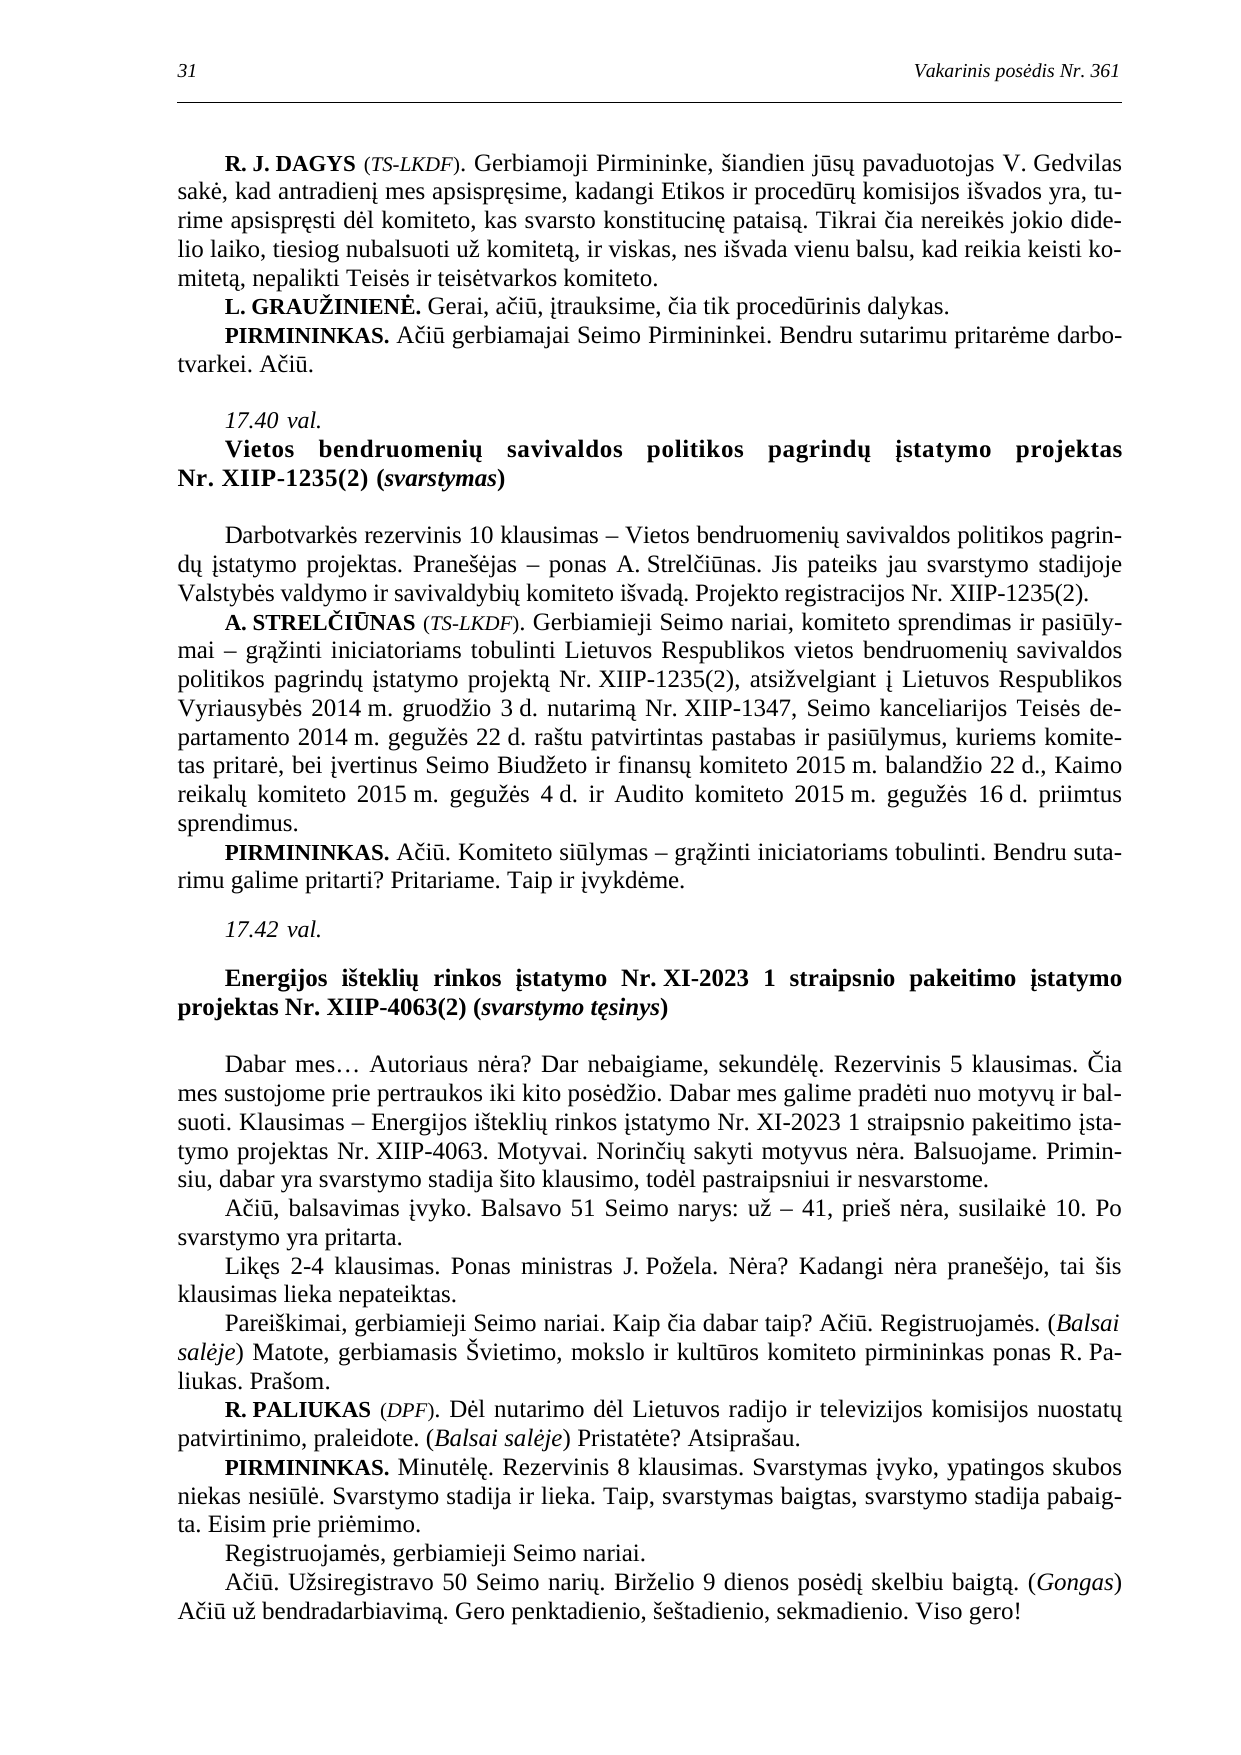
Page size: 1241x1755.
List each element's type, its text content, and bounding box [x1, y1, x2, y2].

text A. STRELČIŪNAS (TS-LKDF). Ger­bia­mie­ji Sei­mo na­riai, ko­mi­te­to spren­di­mas ir pa­siū­ly­mai – grą­žin­ti ini­cia­to­riams to­bu­lin­ti Lie­tu­vos Res­pub­li­kos vie­tos ben­druo­me­nių sa­vi­val­dos po­li­ti­kos pa­grin­dų įsta­ty­mo pro­jek­tą Nr. XIIP-1235(2), at­si­žvel­giant į Lie­tu­vos Res­pub­li­kos Vy­riau­sy­bės 2014 m. gruo­džio 3 d. nu­ta­ri­mą Nr. XIIP-1347, Sei­mo kan­ce­lia­ri­jos Tei­sės de­par­ta­men­to 2014 m. ge­gu­žės 22 d. raš­tu pa­tvir­tin­tas pa­sta­bas ir pa­siū­ly­mus, ku­riems ko­mi­te­tas pri­ta­rė, bei įver­ti­nus Sei­mo Biu­dže­to ir fi­nan­sų ko­mi­te­to 2015 m. ba­lan­džio 22 d., Kai­mo rei­ka­lų ko­mi­te­to 2015 m. ge­gu­žės 4 d. ir Au­di­to ko­mi­te­to 2015 m. ge­gu­žės 16 d. pri­im­tus spren­di­mus. [177, 607, 1122, 837]
text PIRMININKAS. Mi­nu­tė­lę. Re­zer­vi­nis 8 klau­si­mas. Svars­ty­mas įvy­ko, ypa­tin­gos sku­bos nie­kas ne­siū­lė. Svars­ty­mo sta­di­ja ir lie­ka. Taip, svars­ty­mas baig­tas, svars­ty­mo sta­di­ja pa­baig­ta. Ei­sim prie pri­ėmi­mo. [177, 1452, 1122, 1538]
text 17.40 val. [224, 406, 1122, 434]
text Ener­gi­jos iš­tek­lių rin­kos įsta­ty­mo Nr. XI-2023 1 straips­nio pa­kei­ti­mo įsta­ty­mo projek­tas Nr. XIIP-4063(2) (svars­ty­mo tę­si­nys) [177, 963, 1122, 1021]
text Dar­bo­tvarkės re­zer­vi­nis 10 klau­si­mas – Vie­tos ben­druo­me­nių sa­vi­val­dos po­li­ti­kos pa­grin­dų įsta­ty­mo pro­jek­tas. Pra­ne­šė­jas – po­nas A. Strel­čiū­nas. Jis pa­teiks jau svars­ty­mo sta­di­jo­je Vals­ty­bės val­dy­mo ir sa­vi­val­dy­bių ko­mi­te­to iš­va­dą. Pro­jek­to re­gist­ra­ci­jos Nr. XIIP-1235(2). [177, 520, 1122, 607]
text 17.42 val. [224, 915, 1122, 942]
text Li­kęs 2-4 klau­si­mas. Po­nas mi­nist­ras J. Po­že­la. Nė­ra? Ka­dan­gi nė­ra pra­ne­šė­jo, tai šis klau­si­mas lie­ka ne­pa­teik­tas. [177, 1251, 1122, 1308]
text Re­gist­ruo­ja­mės, ger­bia­mie­ji Sei­mo na­riai. [177, 1538, 1122, 1567]
text PIRMININKAS. Ačiū ger­bia­ma­jai Sei­mo Pir­mi­nin­kei. Ben­dru su­ta­ri­mu pri­ta­rė­me dar­bo­tvarkei. Ačiū. [177, 320, 1122, 378]
text Pa­reiš­ki­mai, ger­bia­mie­ji Sei­mo na­riai. Kaip čia da­bar taip? Ačiū. Re­gist­ruo­ja­mės. (Bal­sai sa­lė­je) Ma­to­te, ger­bia­ma­sis Švie­ti­mo, moks­lo ir kul­tū­ros ko­mi­te­to pir­mi­nin­kas po­nas R. Pa­liu­kas. Pra­šom. [177, 1308, 1122, 1394]
text L. GRAUŽINIENĖ. Ge­rai, ačiū, įtrauk­si­me, čia tik pro­ce­dū­ri­nis da­ly­kas. [177, 291, 1122, 320]
text R. PALIUKAS (DPF). Dėl nu­ta­ri­mo dėl Lie­tu­vos ra­di­jo ir te­le­vi­zi­jos ko­mi­si­jos nuo­sta­tų pa­tvir­ti­ni­mo, pra­lei­do­te. (Bal­sai sa­lė­je) Pri­sta­tė­te? At­si­pra­šau. [177, 1394, 1122, 1452]
text Vie­tos ben­druo­me­nių sa­vi­val­dos po­li­ti­kos pa­grin­dų įsta­ty­mo pro­jek­tas Nr. XIIP-1235(2) (svars­ty­mas) [177, 434, 1122, 492]
text R. J. DAGYS (TS-LKDF). Ger­bia­mo­ji Pir­mi­nin­ke, šian­dien jū­sų pa­va­duo­to­jas V. Ged­vi­las sa­kė, kad ant­ra­die­nį mes ap­si­sprę­si­me, ka­dan­gi Eti­kos ir pro­ce­dū­rų ko­mi­si­jos iš­va­dos yra, tu­ri­me ap­si­spręs­ti dėl ko­mi­te­to, kas svars­to kon­sti­tu­ci­nę pa­tai­są. Tik­rai čia ne­rei­kės jo­kio di­de­lio lai­ko, tie­siog nu­bal­suo­ti už ko­mi­te­tą, ir vis­kas, nes iš­va­da vie­nu bal­su, kad rei­kia keis­ti ko­mi­te­tą, ne­pa­lik­ti Tei­sės ir tei­sėt­var­kos ko­mi­te­to. [177, 148, 1122, 291]
text Da­bar mes… Au­to­riaus nė­ra? Dar ne­bai­gia­me, se­kun­dė­lę. Re­zer­vi­nis 5 klau­si­mas. Čia mes su­sto­jo­me prie per­trau­kos iki ki­to po­sė­džio. Da­bar mes ga­li­me pra­dė­ti nuo mo­ty­vų ir bal­suo­ti. Klau­si­mas – Ener­gi­jos iš­tek­lių rin­kos įsta­ty­mo Nr. XI-2023 1 straips­nio pa­kei­ti­mo įsta­ty­mo pro­jek­tas Nr. XIIP-4063. Mo­ty­vai. No­rin­čių sa­ky­ti mo­ty­vus nė­ra. Bal­suo­ja­me. Pri­min­siu, da­bar yra svars­ty­mo sta­di­ja ši­to klau­si­mo, to­dėl pa­straips­niui ir ne­svars­to­me. [177, 1049, 1122, 1193]
text PIRMININKAS. Ačiū. Ko­mi­te­to siū­ly­mas – grą­žin­ti ini­cia­to­riams to­bu­lin­ti. Ben­dru su­ta­ri­mu ga­li­me pri­tar­ti? Pri­ta­ria­me. Taip ir įvyk­dė­me. [177, 837, 1122, 894]
text Ačiū. Už­si­re­gist­ra­vo 50 Sei­mo na­rių. Bir­že­lio 9 die­nos po­sė­dį skel­biu baig­tą. (Gon­gas) Ačiū už ben­dra­dar­bia­vi­mą. Ge­ro penk­ta­die­nio, šeš­ta­die­nio, sek­ma­die­nio. Vi­so ge­ro! [177, 1567, 1122, 1624]
text Ačiū, bal­sa­vi­mas įvy­ko. Bal­sa­vo 51 Sei­mo na­rys: už – 41, prieš nė­ra, su­si­lai­kė 10. Po svars­ty­mo yra pri­tar­ta. [177, 1193, 1122, 1251]
